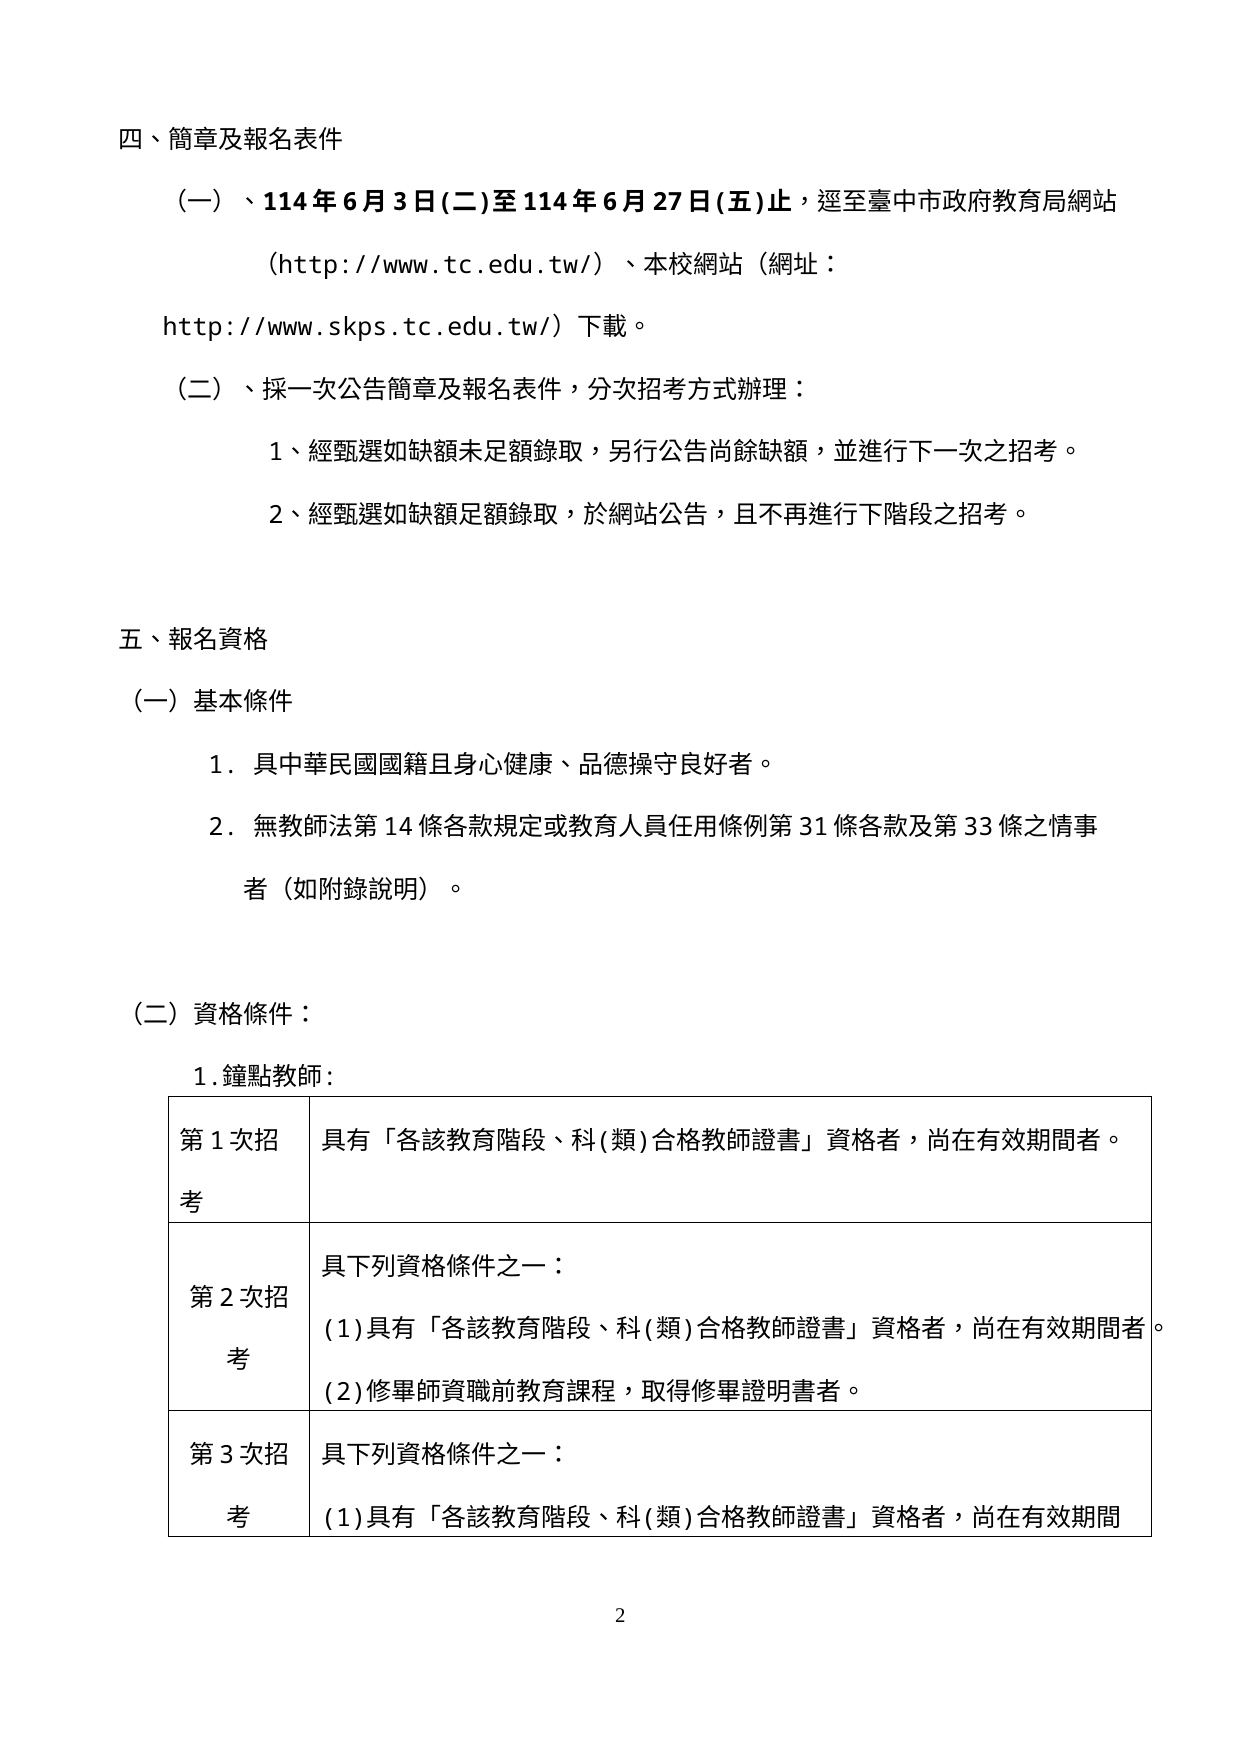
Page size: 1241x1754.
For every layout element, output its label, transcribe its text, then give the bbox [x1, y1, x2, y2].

text （二）資格條件： [118, 971, 1122, 1033]
text （二）、採一次公告簡章及報名表件，分次招考方式辦理： [162, 346, 1122, 408]
text 2. 無教師法第14條各款規定或教育人員任用條例第31條各款及第33條之情事者（如附錄說明）。 [118, 783, 1122, 908]
table_cell 第3次招考 [169, 1411, 309, 1536]
text 五、報名資格 [118, 596, 1122, 658]
table_header 具有「各該教育階段、科(類)合格教師證書」資格者，尚在有效期間者。 [310, 1097, 1151, 1222]
text （http://www.tc.edu.tw/）、本校網站（網址：http://www.skps.tc.edu.tw/）下載。 [118, 221, 1122, 346]
text 1、經甄選如缺額未足額錄取，另行公告尚餘缺額，並進行下一次之招考。 [118, 408, 1122, 471]
text 四、簡章及報名表件 （一）、114年6月3日(二)至114年6月27日(五)止，逕至臺中市政府教育局網站 [118, 96, 1122, 221]
table_cell 第2次招考 [169, 1223, 309, 1410]
table_cell 具下列資格條件之一： (1)具有「各該教育階段、科(類)合格教師證書」資格者，尚在有效期間者。 (2)修畢師資職前教育課程，取得修畢證明書者。 [310, 1223, 1151, 1410]
table_header 第1次招考 [169, 1097, 309, 1222]
text 2、經甄選如缺額足額錄取，於網站公告，且不再進行下階段之招考。 [118, 471, 1122, 533]
text 1. 具中華民國國籍且身心健康、品德操守良好者。 [118, 721, 1122, 783]
table_cell 具下列資格條件之一： (1)具有「各該教育階段、科(類)合格教師證書」資格者，尚在有效期間 [310, 1411, 1151, 1536]
text 1.鐘點教師: [192, 1033, 1122, 1096]
text （一）基本條件 [118, 658, 1122, 721]
